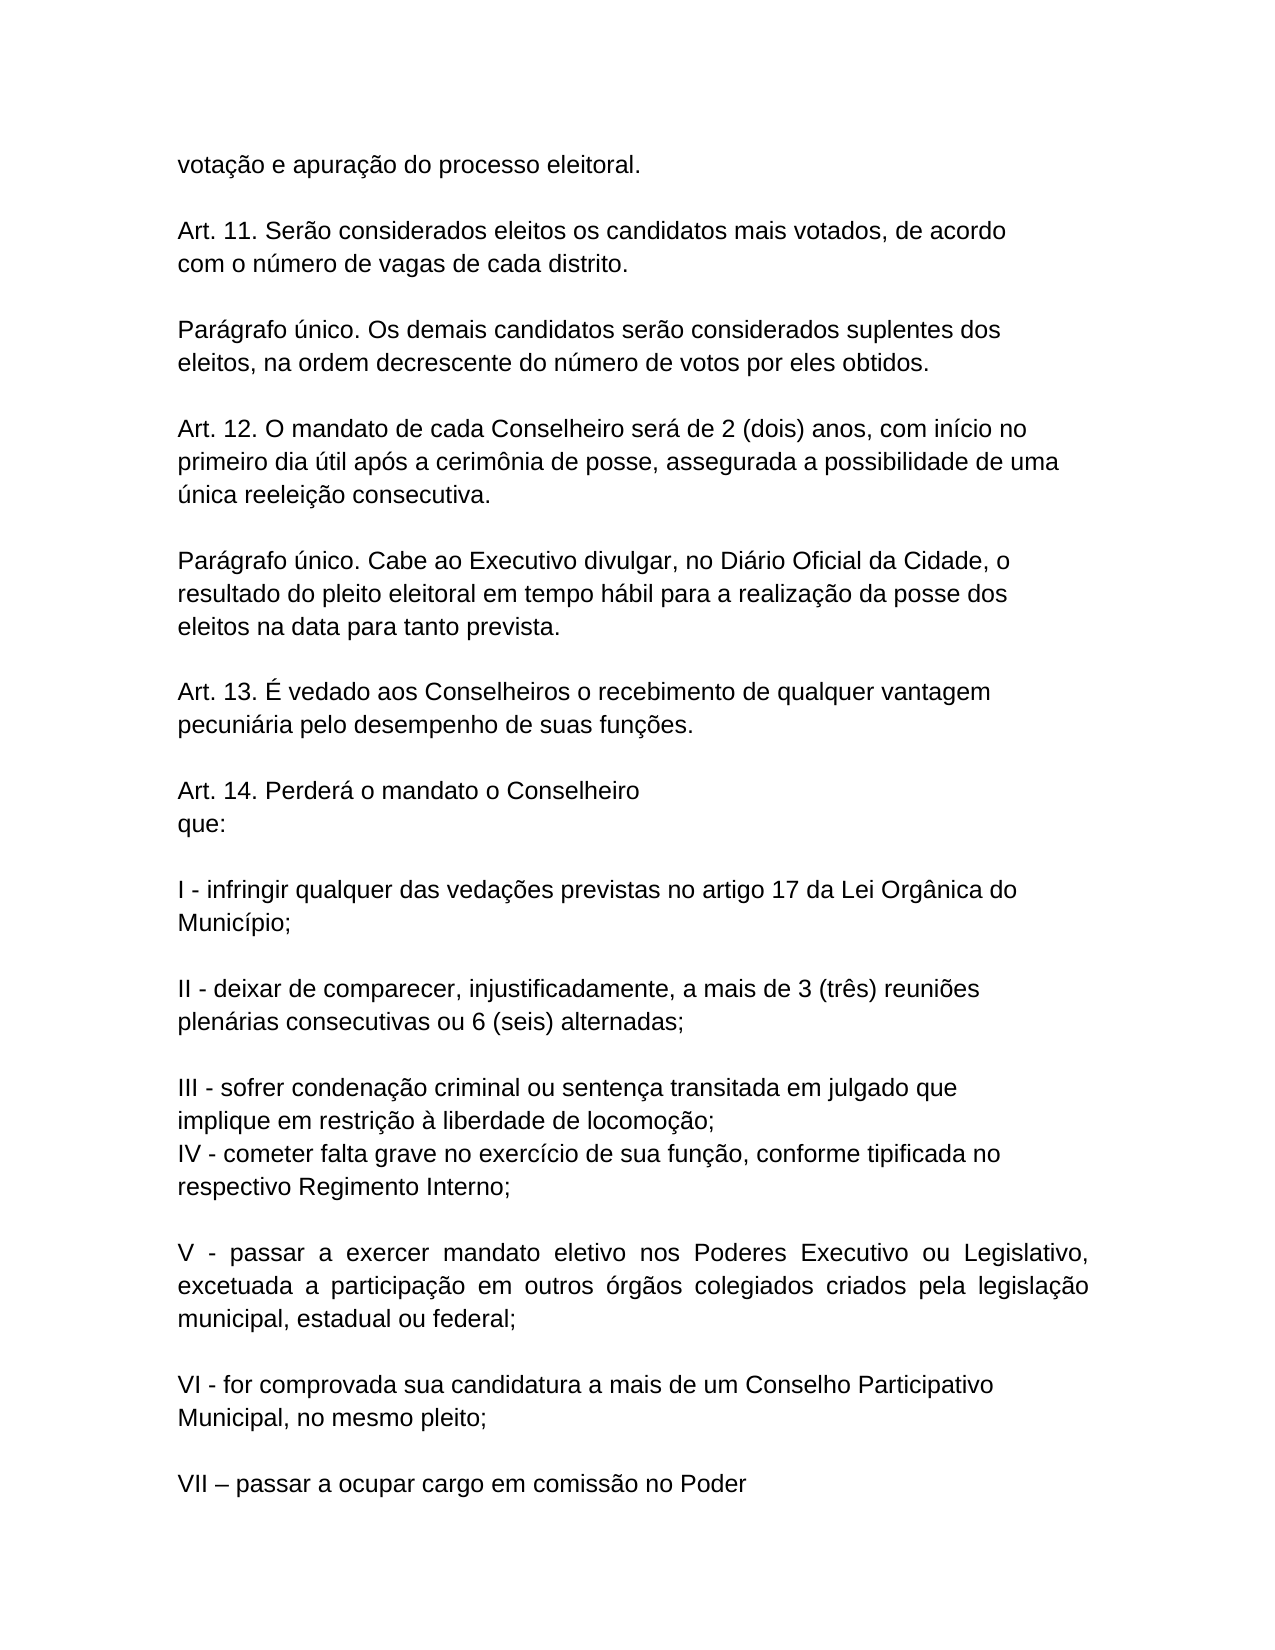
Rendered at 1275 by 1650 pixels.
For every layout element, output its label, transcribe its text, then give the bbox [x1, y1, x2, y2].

text votação e apuração do processo eleitoral. [177, 150, 1007, 179]
text Art. 14. Perderá o mandato o Conselheiro que: [177, 776, 678, 838]
text III - sofrer condenação criminal ou sentença transitada em julgado que implique em restrição à liberdade de locomoção; [177, 1073, 1049, 1134]
text Parágrafo único. Cabe ao Executivo divulgar, no Diário Oficial da Cidade, o resultado do pleito eleitoral em tempo hábil para a realização da posse dos eleitos na data para tanto prevista. [177, 546, 1076, 641]
text VI - for comprovada sua candidatura a mais de um Conselho Participativo Municipal, no mesmo pleito; [177, 1370, 1070, 1432]
text Art. 13. É vedado aos Conselheiros o recebimento de qualquer vantagem pecuniária pelo desempenho de suas funções. [177, 677, 1051, 739]
text V - passar a exercer mandato eletivo nos Poderes Executivo ou Legislativo, excetuada a participação em outros órgãos colegiados criados pela legislação municipal, estadual ou federal; [177, 1238, 1091, 1333]
text Parágrafo único. Os demais candidatos serão considerados suplentes dos eleitos, na ordem decrescente do número de votos por eles obtidos. [177, 315, 1045, 377]
text I - infringir qualquer das vedações previstas no artigo 17 da Lei Orgânica do Município; [177, 875, 1093, 937]
text II - deixar de comparecer, injustificadamente, a mais de 3 (três) reuniões plenárias consecutivas ou 6 (seis) alternadas; [177, 974, 1033, 1036]
text Art. 11. Serão considerados eleitos os candidatos mais votados, de acordo com o número de vagas de cada distrito. [177, 216, 1018, 278]
text Art. 12. O mandato de cada Conselheiro será de 2 (dois) anos, com início no primeiro dia útil após a cerimônia de posse, assegurada a possibilidade de uma única reeleição consecutiva. [177, 414, 1069, 509]
text IV - cometer falta grave no exercício de sua função, conforme tipificada no respectivo Regimento Interno; [177, 1139, 1074, 1201]
text VII – passar a ocupar cargo em comissão no Poder [177, 1469, 808, 1497]
